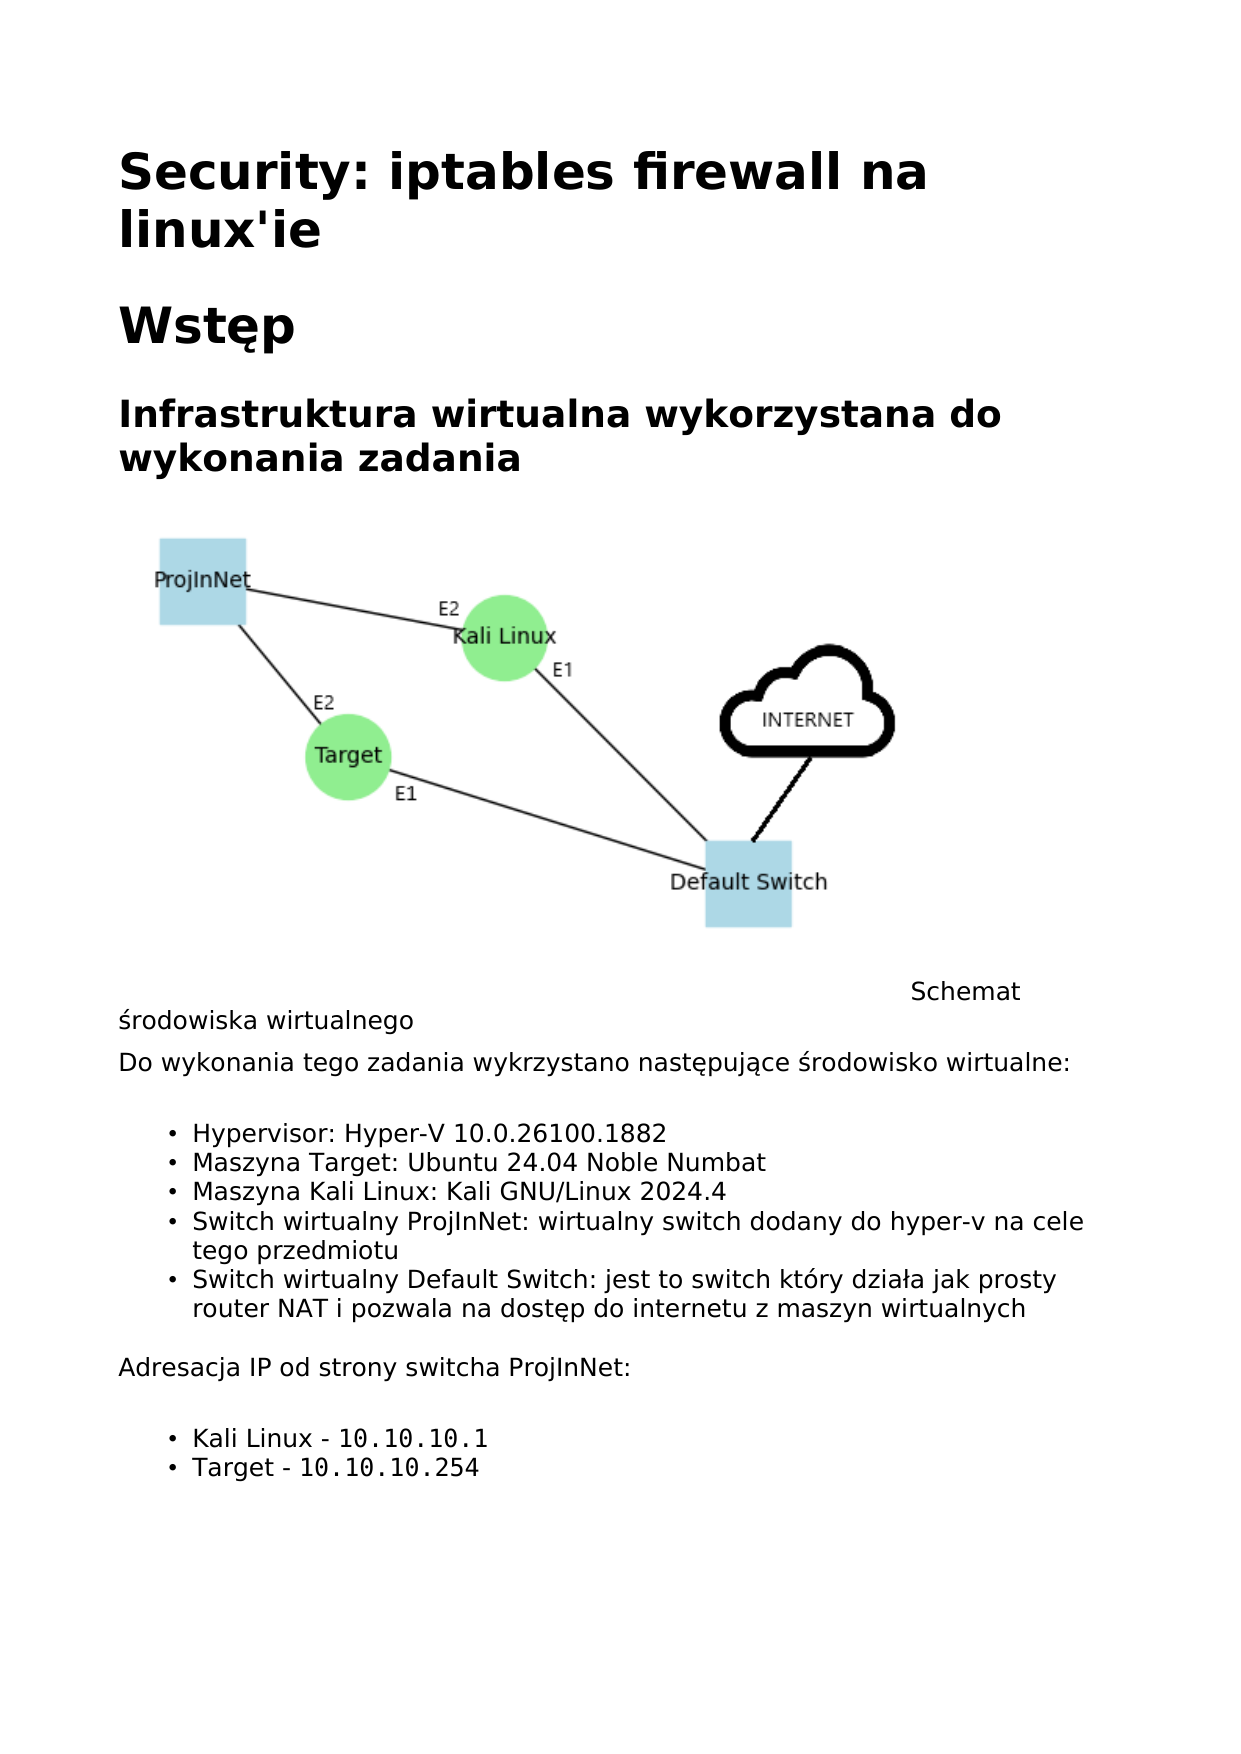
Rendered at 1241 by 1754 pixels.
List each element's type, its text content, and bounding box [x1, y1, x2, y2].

subtitle Infrastruktura wirtualna wykorzystana do wykonania zadania [118, 393, 1122, 480]
list Maszyna Kali Linux: Kali GNU/Linux 2024.4 [177, 1177, 1122, 1207]
list Maszyna Target: Ubuntu 24.04 Noble Numbat [177, 1148, 1122, 1177]
text Adresacja IP od strony switcha ProjInNet: [118, 1353, 1122, 1382]
picture [118, 492, 903, 1001]
text Do wykonania tego zadania wykrzystano następujące środowisko wirtualne: [118, 1048, 1122, 1077]
subtitle Security: iptables firewall na linux'ie [118, 143, 1122, 259]
list Target - 10.10.10.254 [177, 1453, 1122, 1482]
text Schemat środowiska wirtualnego [118, 493, 1122, 1036]
list Hypervisor: Hyper-V 10.0.26100.1882 [177, 1119, 1122, 1148]
list Switch wirtualny ProjInNet: wirtualny switch dodany do hyper-v na cele tego przedmiotu [177, 1207, 1122, 1265]
list Switch wirtualny Default Switch: jest to switch który działa jak prosty router NAT i pozwala na dostęp do internetu z maszyn wirtualnych [177, 1265, 1122, 1323]
subtitle Wstęp [118, 297, 1122, 355]
list Kali Linux - 10.10.10.1 [177, 1424, 1122, 1453]
